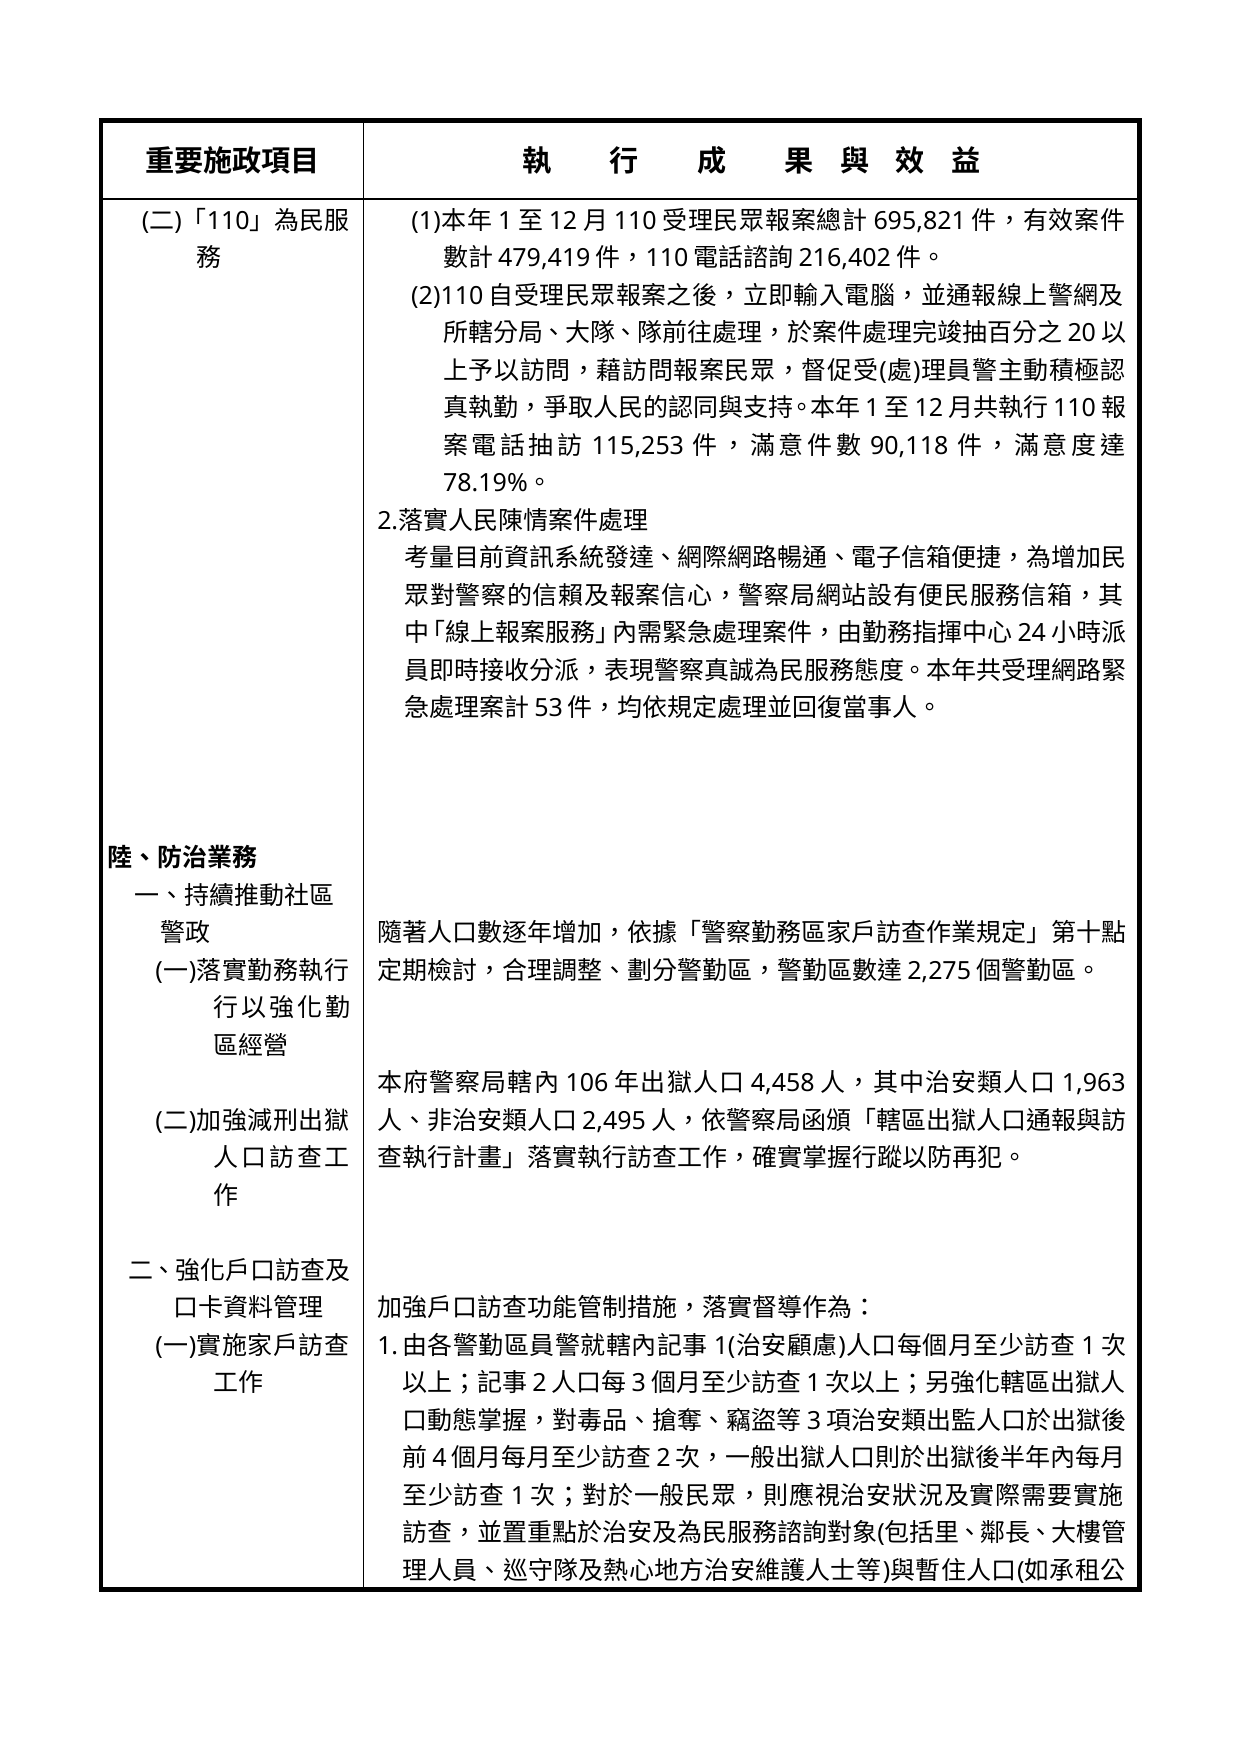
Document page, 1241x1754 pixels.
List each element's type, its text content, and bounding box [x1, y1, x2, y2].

table_cell (二)「110」為民服務 陸、防治業務 一、持續推動社區 警政 (一)落實勤務執行行以強化勤區經營 (二)加強減刑出獄人口訪查工作 二、強化戶口訪查及口卡資料管理 (一)實施家戶訪查工作 [103, 200, 363, 1587]
table_header 重要施政項目 [103, 123, 363, 198]
table_cell (1)本年1至12月110受理民眾報案總計695,821件，有效案件數計479,419件，110電話諮詢216,402件。 (2)110自受理民眾報案之後，立即輸入電腦，並通報線上警網及所轄分局、大隊、隊前往處理，於案件處理完竣抽百分之20以上予以訪問，藉訪問報案民眾，督促受(處)理員警主動積極認真執勤，爭取人民的認同與支持。本年1至12月共執行110報案電話抽訪115,253件，滿意件數90,118件，滿意度達78.19%。 2.落實人民陳情案件處理 考量目前資訊系統發達、網際網路暢通、電子信箱便捷，為增加民眾對警察的信賴及報案信心，警察局網站設有便民服務信箱，其中「線上報案服務」內需緊急處理案件，由勤務指揮中心24小時派員即時接收分派，表現警察真誠為民服務態度。本年共受理網路緊急處理案計53件，均依規定處理並回復當事人。 隨著人口數逐年增加，依據「警察勤務區家戶訪查作業規定」第十點定期檢討，合理調整、劃分警勤區，警勤區數達2,275個警勤區。 本府警察局轄內106年出獄人口4,458人，其中治安類人口1,963人、非治安類人口2,495人，依警察局函頒「轄區出獄人口通報與訪查執行計畫」落實執行訪查工作，確實掌握行蹤以防再犯。 加強戶口訪查功能管制措施，落實督導作為： 由各警勤區員警就轄內記事1(治安顧慮)人口每個月至少訪查1次以上；記事2人口每3個月至少訪查1次以上；另強化轄區出獄人口動態掌握，對毒品、搶奪、竊盜等3項治安類出監人口於出獄後前4個月每月至少訪查2次，一般出獄人口則於出獄後半年內每月至少訪查1次；對於一般民眾，則應視治安狀況及實際需要實施訪查，並置重點於治安及為民服務諮詢對象(包括里、鄰長、大樓管理人員、巡守隊及熱心地方治安維護人士等)與暫住人口(如承租公 [364, 200, 1137, 1587]
table_header 執 行 成 果 與 效 益 [364, 123, 1137, 198]
